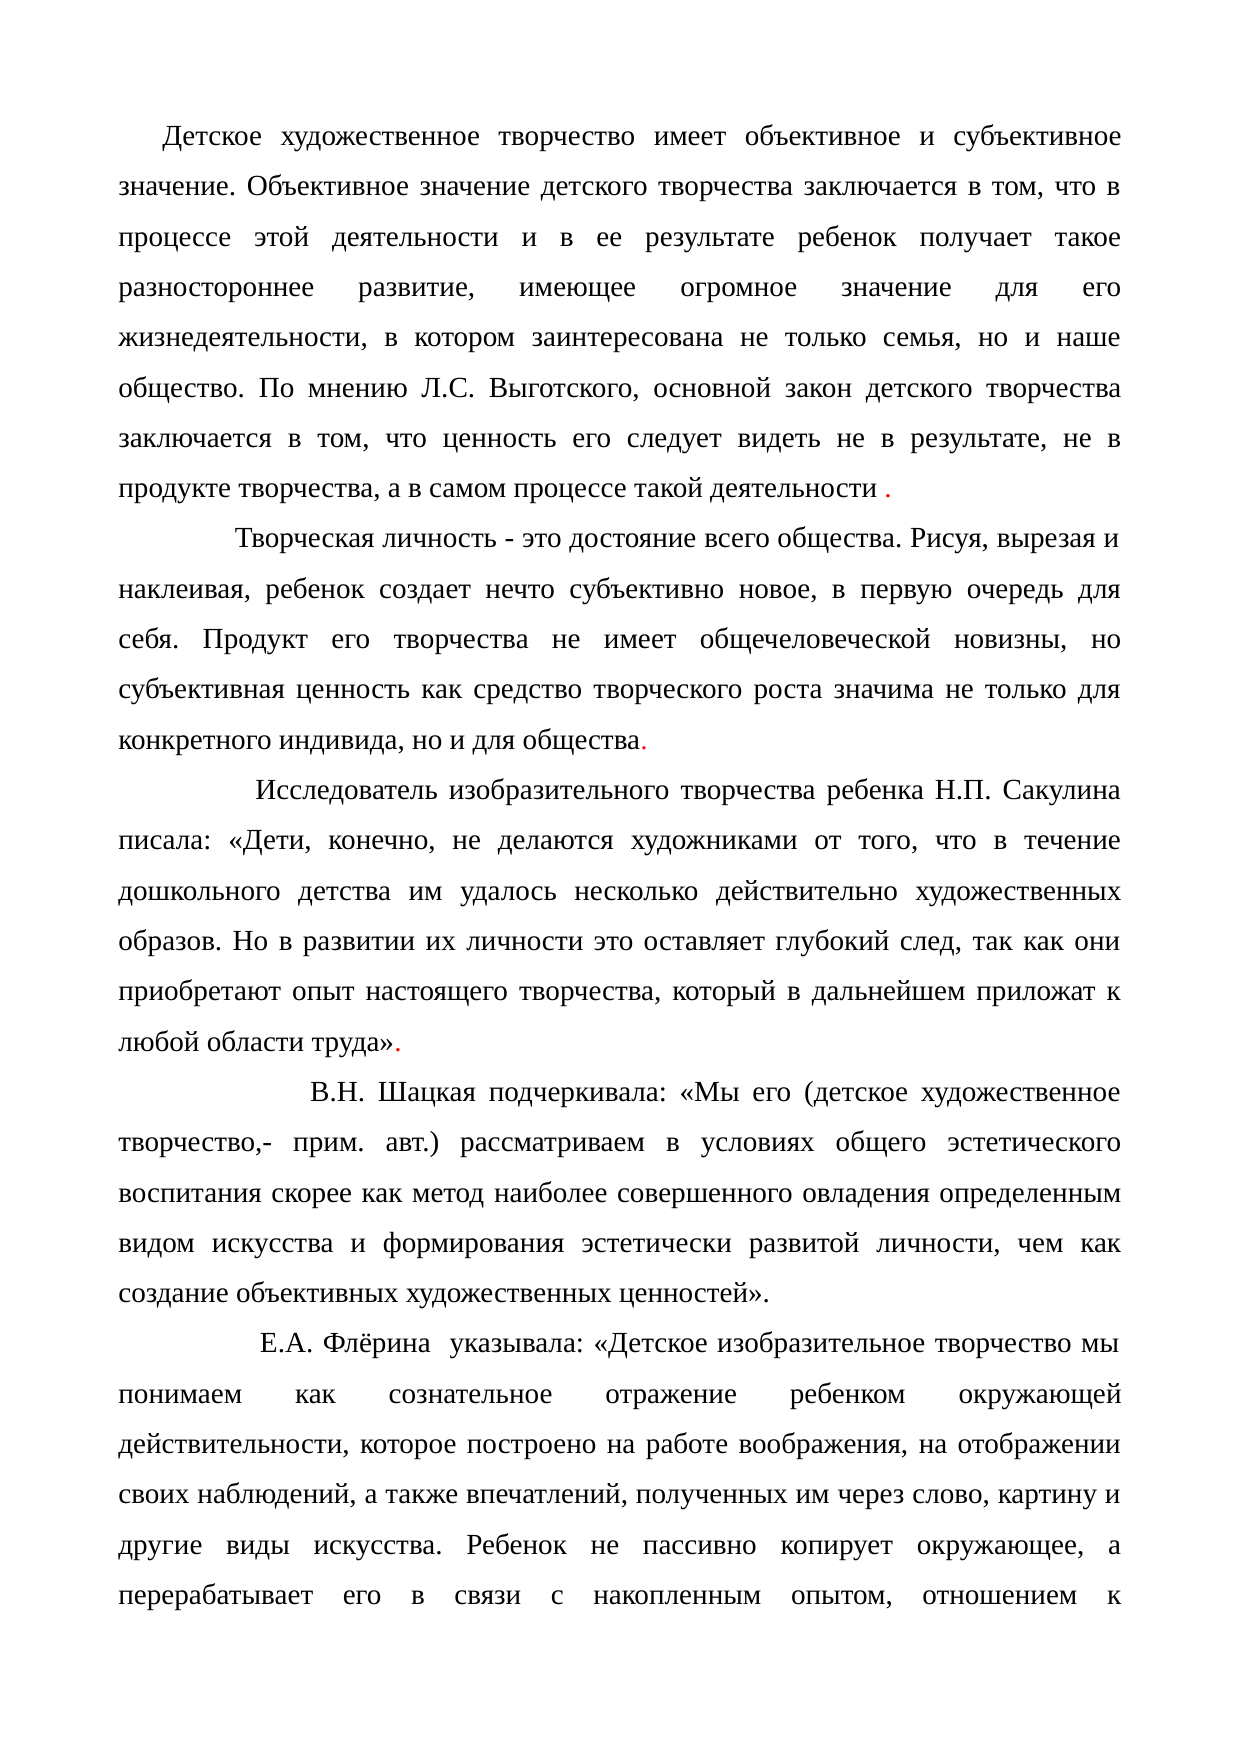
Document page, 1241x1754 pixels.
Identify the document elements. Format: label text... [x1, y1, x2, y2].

text Детское художественное творчество имеет объективное и субъективное значение. Объективное значение детского творчества заключается в том, что в процессе этой деятельности и в ее результате ребенок получает такое разностороннее развитие, имеющее огромное значение для его жизнедеятельности, в котором заинтересована не только семья, но и наше общество. По мнению Л.С. Выготского, основной закон детского творчества заключается в том, что ценность его следует видеть не в результате, не в продукте творчества, а в самом процессе такой деятельности . [118, 118, 1122, 504]
text Исследователь изобразительного творчества ребенка Н.П. Сакулина писала: «Дети, конечно, не делаются художниками от того, что в течение дошкольного детства им удалось несколько действительно художественных образов. Но в развитии их личности это оставляет глубокий след, так как они приобретают опыт настоящего творчества, который в дальнейшем приложат к любой области труда». [118, 772, 1122, 1057]
text Творческая личность - это достояние всего общества. Рисуя, вырезая и наклеивая, ребенок создает нечто субъективно новое, в первую очередь для себя. Продукт его творчества не имеет общечеловеческой новизны, но субъективная ценность как средство творческого роста значима не только для конкретного индивида, но и для общества. [118, 521, 1122, 755]
text Е.А. Флёрина указывала: «Детское изобразительное творчество мы понимаем как сознательное отражение ребенком окружающей действительности, которое построено на работе воображения, на отображении своих наблюдений, а также впечатлений, полученных им через слово, картину и другие виды искусства. Ребенок не пассивно копирует окружающее, а перерабатывает его в связи с накопленным опытом, отношением к [118, 1326, 1122, 1611]
text В.Н. Шацкая подчеркивала: «Мы его (детское художественное творчество,- прим. авт.) рассматриваем в условиях общего эстетического воспитания скорее как метод наиболее совершенного овладения определенным видом искусства и формирования эстетически развитой личности, чем как создание объективных художественных ценностей». [118, 1074, 1122, 1309]
